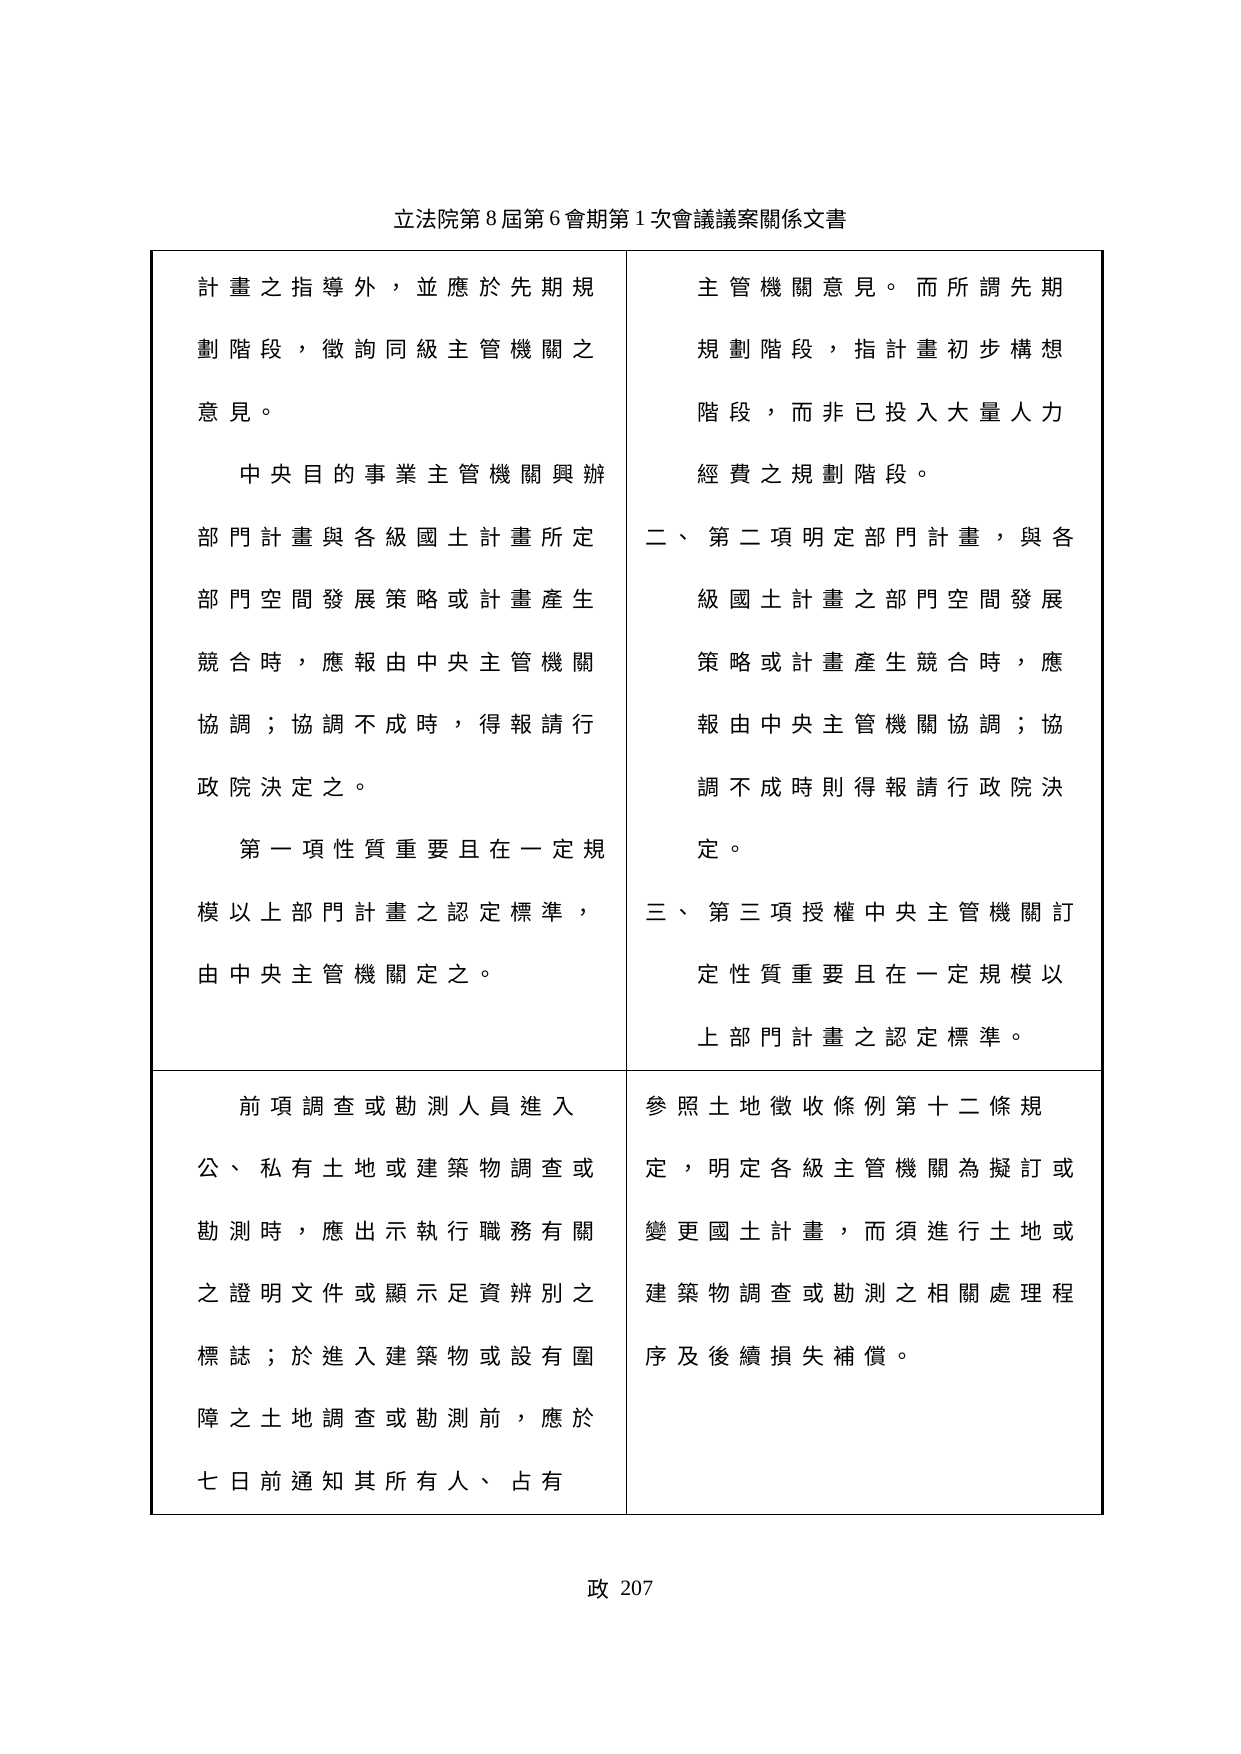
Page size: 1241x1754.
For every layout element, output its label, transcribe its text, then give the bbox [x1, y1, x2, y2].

table_cell 主管機關意見。而所謂先期規劃階段，指計畫初步構想階段，而非已投入大量人力經費之規劃階段。 二、第二項明定部門計畫，與各級國土計畫之部門空間發展策略或計畫產生競合時，應報由中央主管機關協調；協調不成時則得報請行政院決定。 三、第三項授權中央主管機關訂定性質重要且在一定規模以上部門計畫之認定標準。 [627, 251, 1101, 1069]
table_cell 第十七條 各級主管機關因擬訂或變更國土計畫須派員進入公、私有土地或建築物調查或勘測時，其所有人、占有人、管理人或使用人不得拒絕。但進入國防設施用地，應經該國防設施用地主管機關同意。 前項調查或勘測人員進入公、私有土地或建築物調查或勘測時，應出示執行職務有關之證明文件或顯示足資辨別之標誌；於進入建築物或設有圍障之土地調查或勘測前，應於七日前通知其所有人、占有人、管理人或使用人。 為實施前項調查或勘測，須遷移或拆除地上障礙物，致所有人或使用人遭受之損失，應先予適當之補償，其補償價額以協議為之。 [153, 1071, 626, 1514]
table_cell 計畫之指導外，並應於先期規劃階段，徵詢同級主管機關之意見。 中央目的事業主管機關興辦部門計畫與各級國土計畫所定部門空間發展策略或計畫產生競合時，應報由中央主管機關協調；協調不成時，得報請行政院決定之。 第一項性質重要且在一定規模以上部門計畫之認定標準，由中央主管機關定之。 [153, 251, 626, 1069]
table_cell 參照土地徵收條例第十二條規定，明定各級主管機關為擬訂或變更國土計畫，而須進行土地或建築物調查或勘測之相關處理程序及後續損失補償。 [627, 1071, 1101, 1514]
